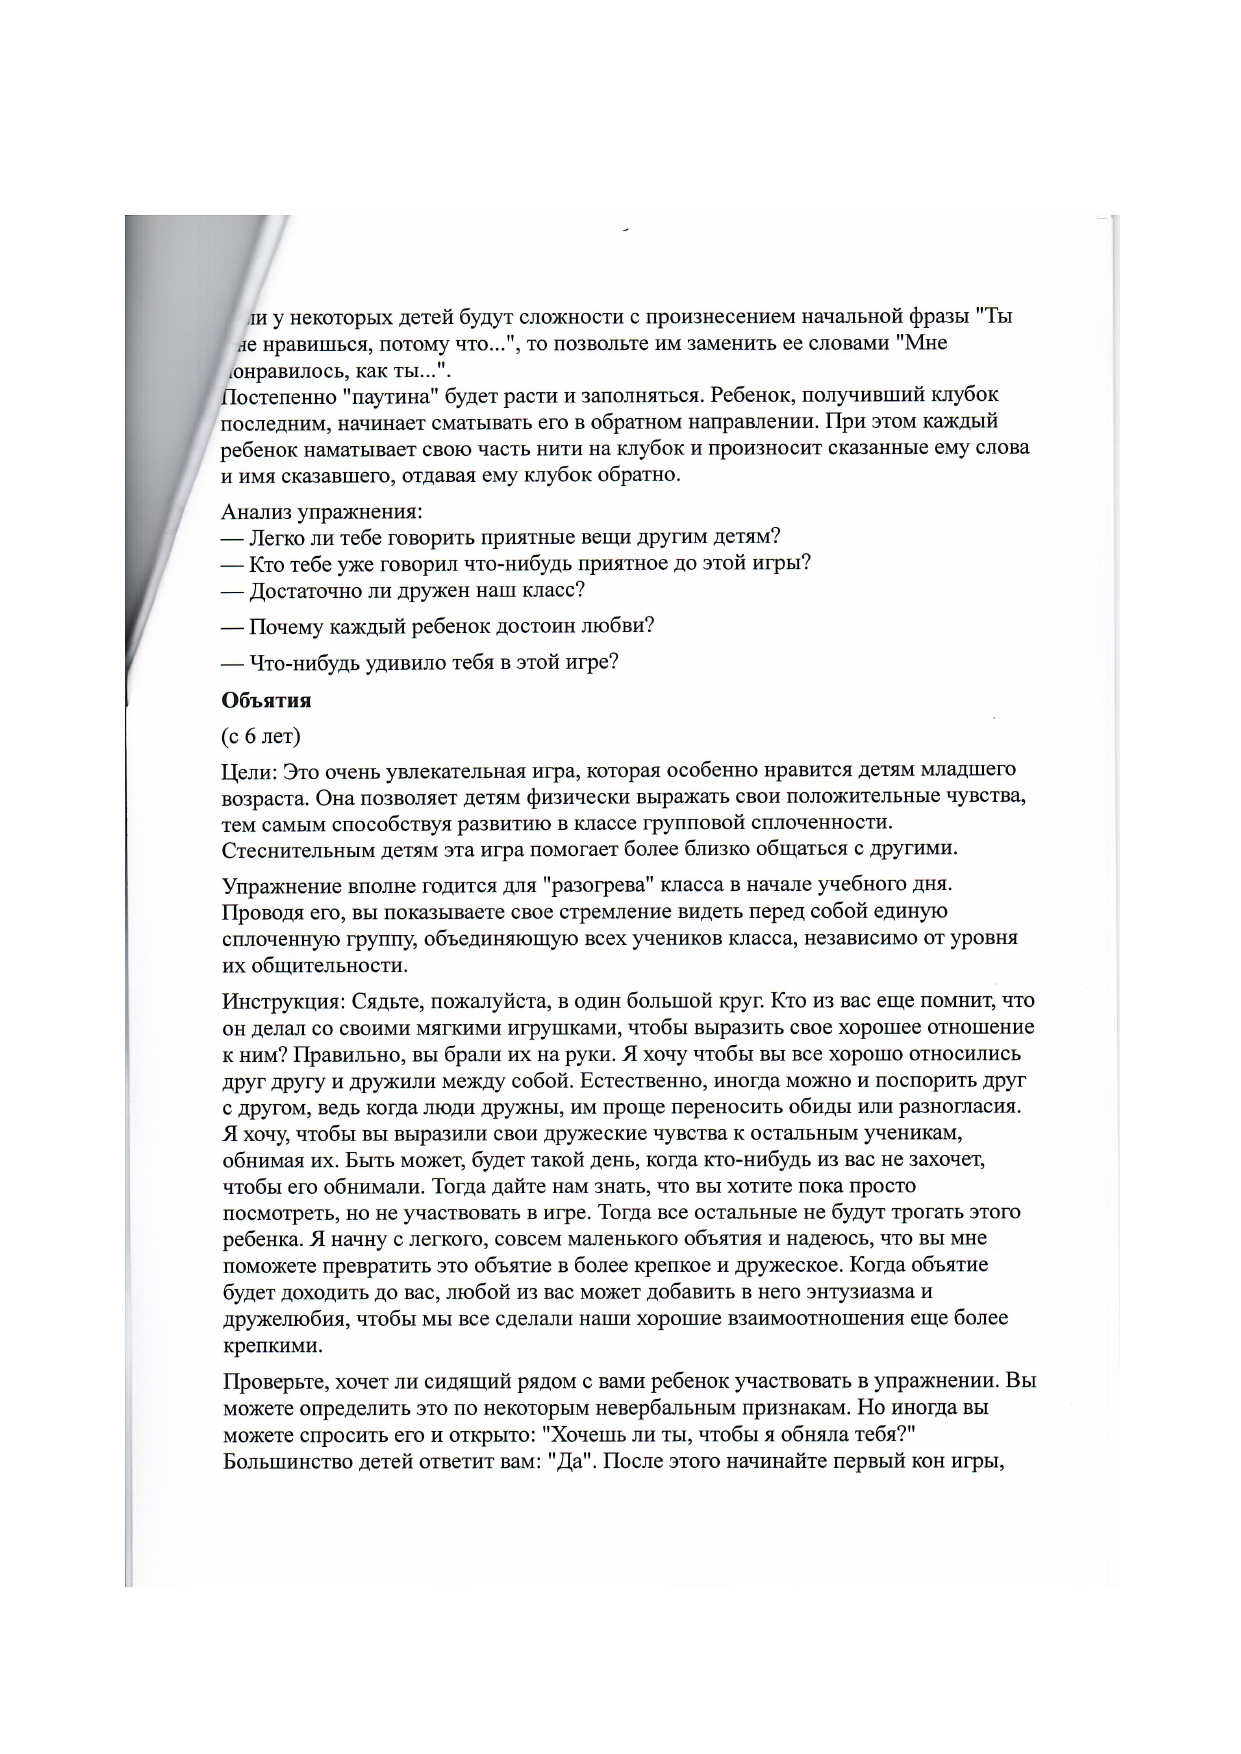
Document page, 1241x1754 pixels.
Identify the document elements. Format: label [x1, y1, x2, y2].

picture [118, 204, 1122, 1587]
